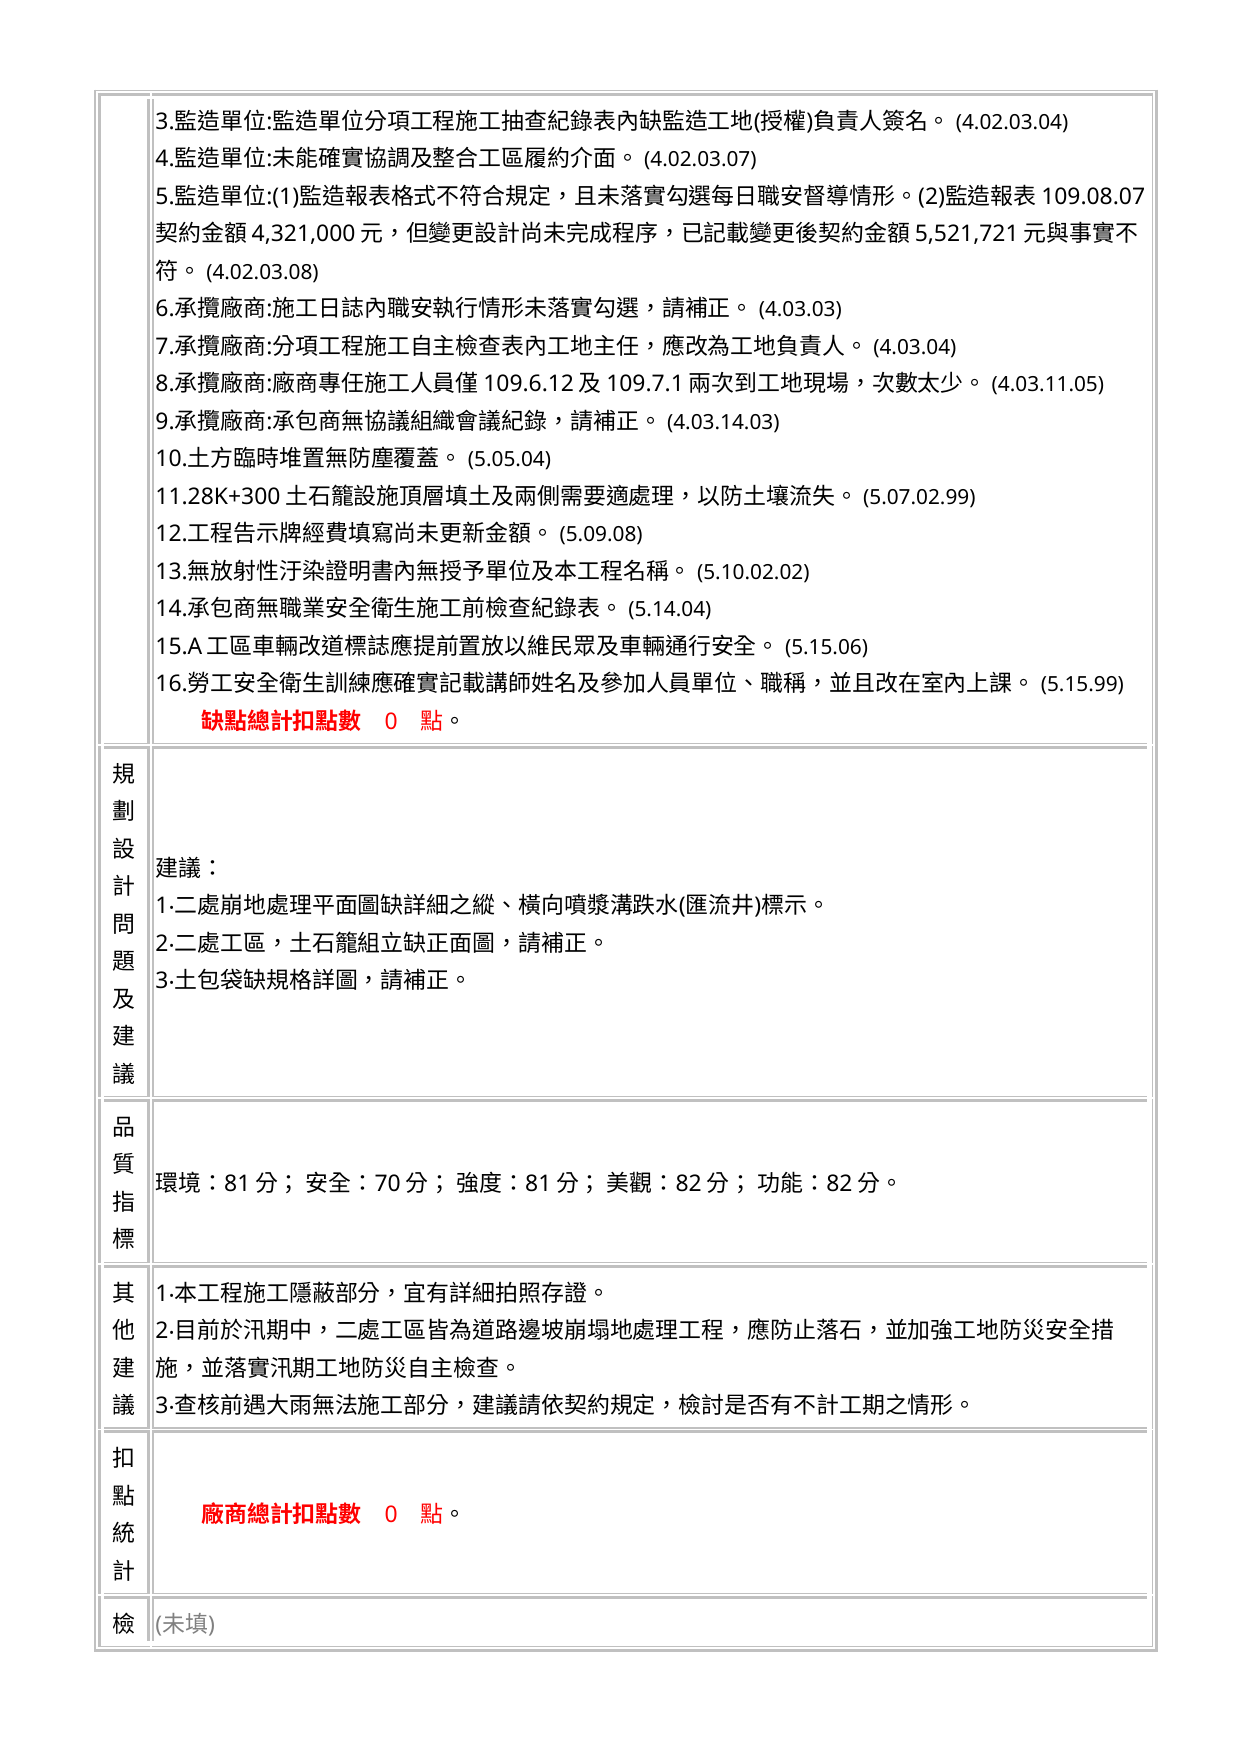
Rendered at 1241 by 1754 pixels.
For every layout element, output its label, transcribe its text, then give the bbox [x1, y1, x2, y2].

table_cell 扣 點 統 計 [98, 1427, 150, 1593]
table_cell 3.監造單位:監造單位分項工程施工抽查紀錄表內缺監造工地(授權)負責人簽名。 (4.02.03.04) 4.監造單位:未能確實協調及整合工區履約介面。 (4.02.03.07) 5.監造單位:(1)監造報表格式不符合規定，且未落實勾選每日職安督導情形。(2)監造報表109.08.07契約金額4,321,000元，但變更設計尚未完成程序，已記載變更後契約金額5,521,721元與事實不符。 (4.02.03.08) 6.承攬廠商:施工日誌內職安執行情形未落實勾選，請補正。 (4.03.03) 7.承攬廠商:分項工程施工自主檢查表內工地主任，應改為工地負責人。 (4.03.04) 8.承攬廠商:廠商專任施工人員僅109.6.12及109.7.1兩次到工地現場，次數太少。 (4.03.11.05) 9.承攬廠商:承包商無協議組織會議紀錄，請補正。 (4.03.14.03) 10.土方臨時堆置無防塵覆蓋。 (5.05.04) 11.28K+300土石籠設施頂層填土及兩側需要適處理，以防土壤流失。 (5.07.02.99) 12.工程告示牌經費填寫尚未更新金額。 (5.09.08) 13.無放射性汙染證明書內無授予單位及本工程名稱。 (5.10.02.02) 14.承包商無職業安全衛生施工前檢查紀錄表。 (5.14.04) 15.A工區車輛改道標誌應提前置放以維民眾及車輛通行安全。 (5.15.06) 16.勞工安全衛生訓練應確實記載講師姓名及參加人員單位、職稱，並且改在室內上課。 (5.15.99) 缺點總計扣點數 0 點。 [150, 91, 1154, 743]
table_cell 規劃 設計 問題 及 建議 [98, 743, 150, 1096]
table_cell (未填) [150, 1593, 1154, 1646]
table_cell 建議： 1‧二處崩地處理平面圖缺詳細之縱、橫向噴漿溝跌水(匯流井)標示。 2‧二處工區，土石籠組立缺正面圖，請補正。 3‧土包袋缺規格詳圖，請補正。 [150, 743, 1154, 1096]
table_cell 品 質 指 標 [98, 1096, 150, 1261]
table_cell 環境：81分； 安全：70分； 強度：81分； 美觀：82分； 功能：82分。 [150, 1096, 1154, 1261]
table_cell 1‧本工程施工隱蔽部分，宜有詳細拍照存證。 2‧目前於汛期中，二處工區皆為道路邊坡崩塌地處理工程，應防止落石，並加強工地防災安全措施，並落實汛期工地防災自主檢查。 3‧查核前遇大雨無法施工部分，建議請依契約規定，檢討是否有不計工期之情形。 [150, 1261, 1154, 1427]
table_cell 檢 [98, 1593, 150, 1646]
table_cell 其 他 建 議 [98, 1261, 150, 1427]
table_cell 廠商總計扣點數 0 點。 [150, 1427, 1154, 1593]
table_cell [101, 96, 150, 743]
